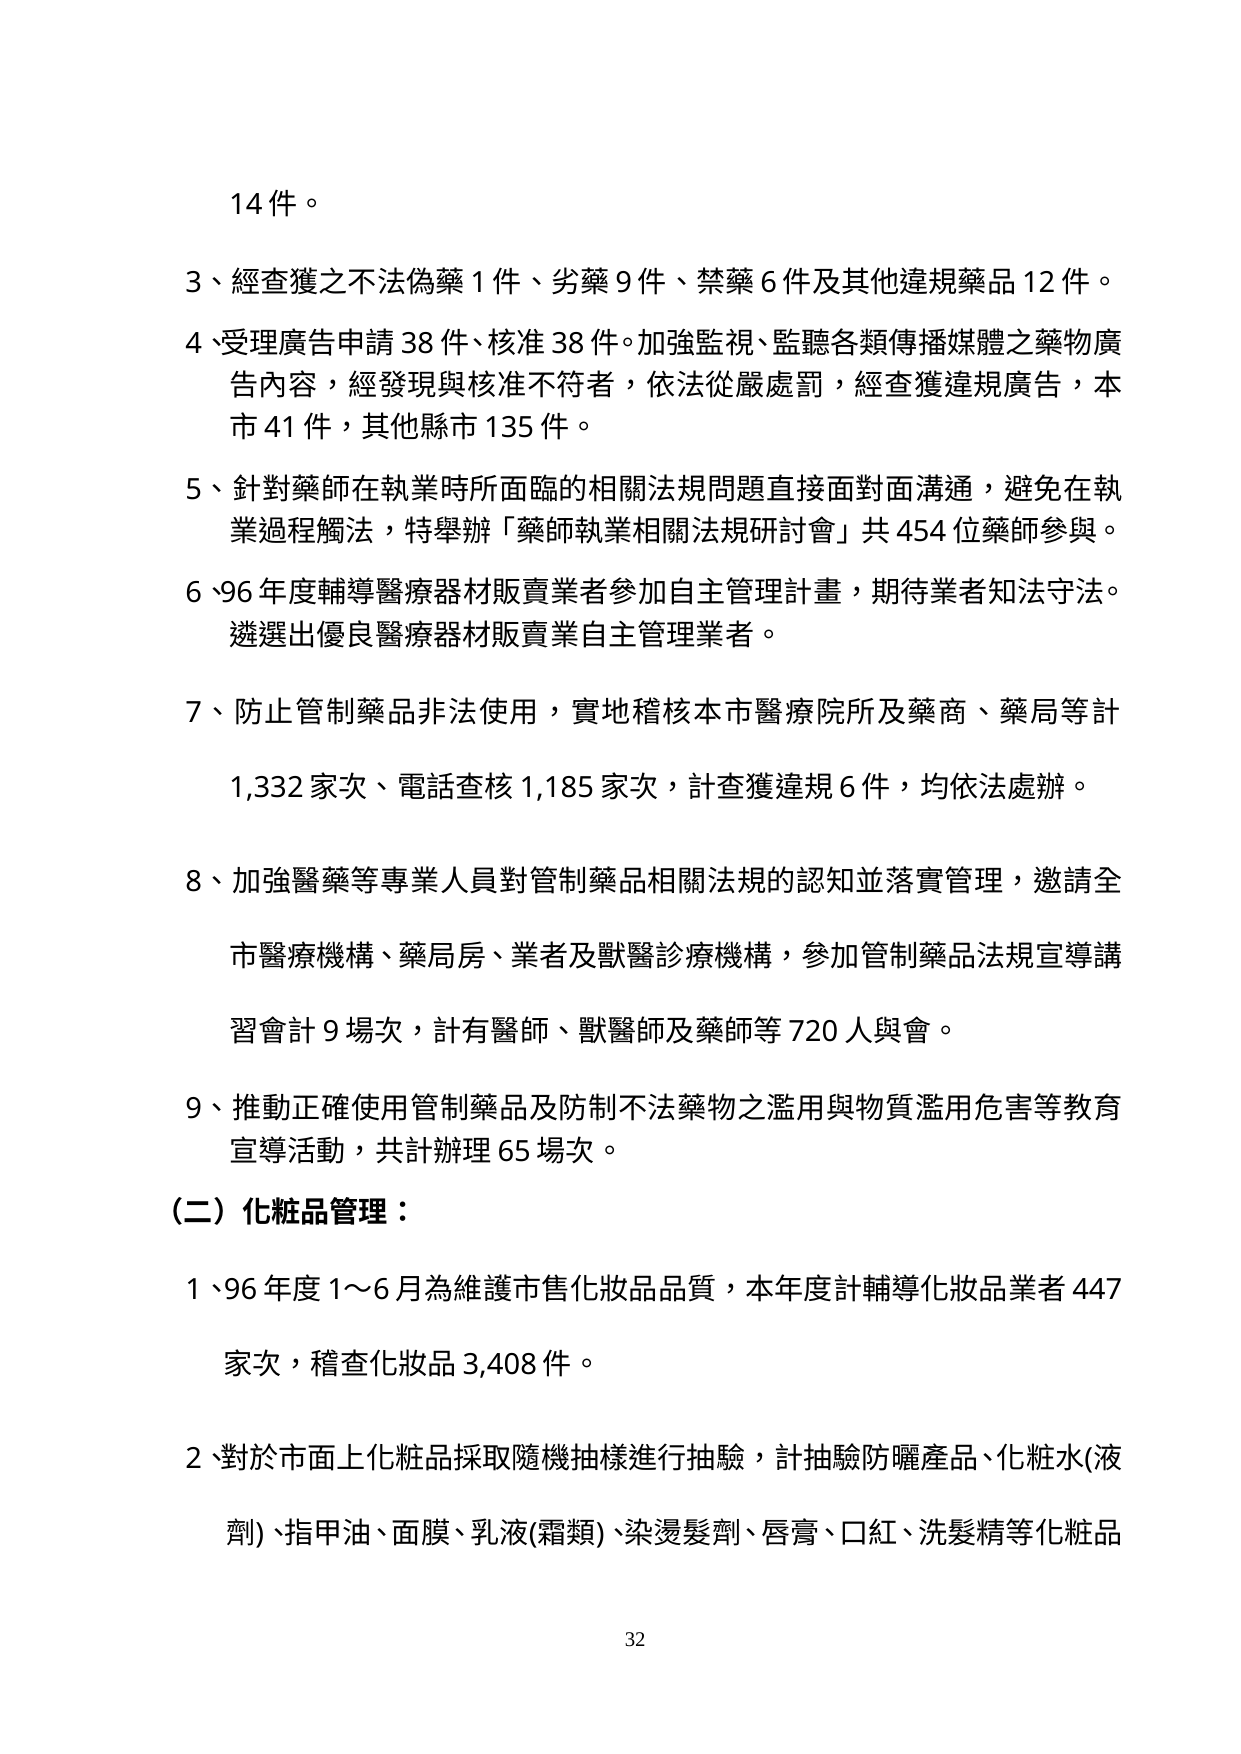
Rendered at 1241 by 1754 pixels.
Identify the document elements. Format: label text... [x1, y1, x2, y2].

text 8、加強醫藥等專業人員對管制藥品相關法規的認知並落實管理，邀請全市醫療機構、藥局房、業者及獸醫診療機構，參加管制藥品法規宣導講習會計9場次，計有醫師、獸醫師及藥師等720人與會。 [185, 841, 1122, 1066]
text 14件。 [185, 164, 1122, 239]
text 3、經查獲之不法偽藥1件、劣藥9件、禁藥6件及其他違規藥品12件。 [185, 258, 1122, 301]
text 4、受理廣告申請38件、核准38件。加強監視、監聽各類傳播媒體之藥物廣告內容，經發現與核准不符者，依法從嚴處罰，經查獲違規廣告，本市41件，其他縣市135件。 [185, 319, 1122, 446]
text 1、96年度1〜6月為維護市售化妝品品質，本年度計輔導化妝品業者447家次，稽查化妝品3,408件。 [185, 1249, 1122, 1399]
text 7、防止管制藥品非法使用，實地稽核本市醫療院所及藥商、藥局等計1,332家次、電話查核1,185家次，計查獲違規6件，均依法處辦。 [185, 672, 1122, 822]
text 6、96年度輔導醫療器材販賣業者參加自主管理計畫，期待業者知法守法。遴選出優良醫療器材販賣業自主管理業者。 [185, 569, 1122, 653]
text 2、對於市面上化粧品採取隨機抽樣進行抽驗，計抽驗防曬產品、化粧水(液劑)、指甲油、面膜、乳液(霜類)、染燙髮劑、唇膏、口紅、洗髮精等化粧品 [185, 1418, 1122, 1568]
text 9、推動正確使用管制藥品及防制不法藥物之濫用與物質濫用危害等教育宣導活動，共計辦理65場次。 [185, 1085, 1122, 1169]
text （二）化粧品管理： [140, 1188, 1122, 1231]
text 5、針對藥師在執業時所面臨的相關法規問題直接面對面溝通，避免在執業過程觸法，特舉辦「藥師執業相關法規研討會」共454位藥師參與。 [185, 465, 1122, 550]
